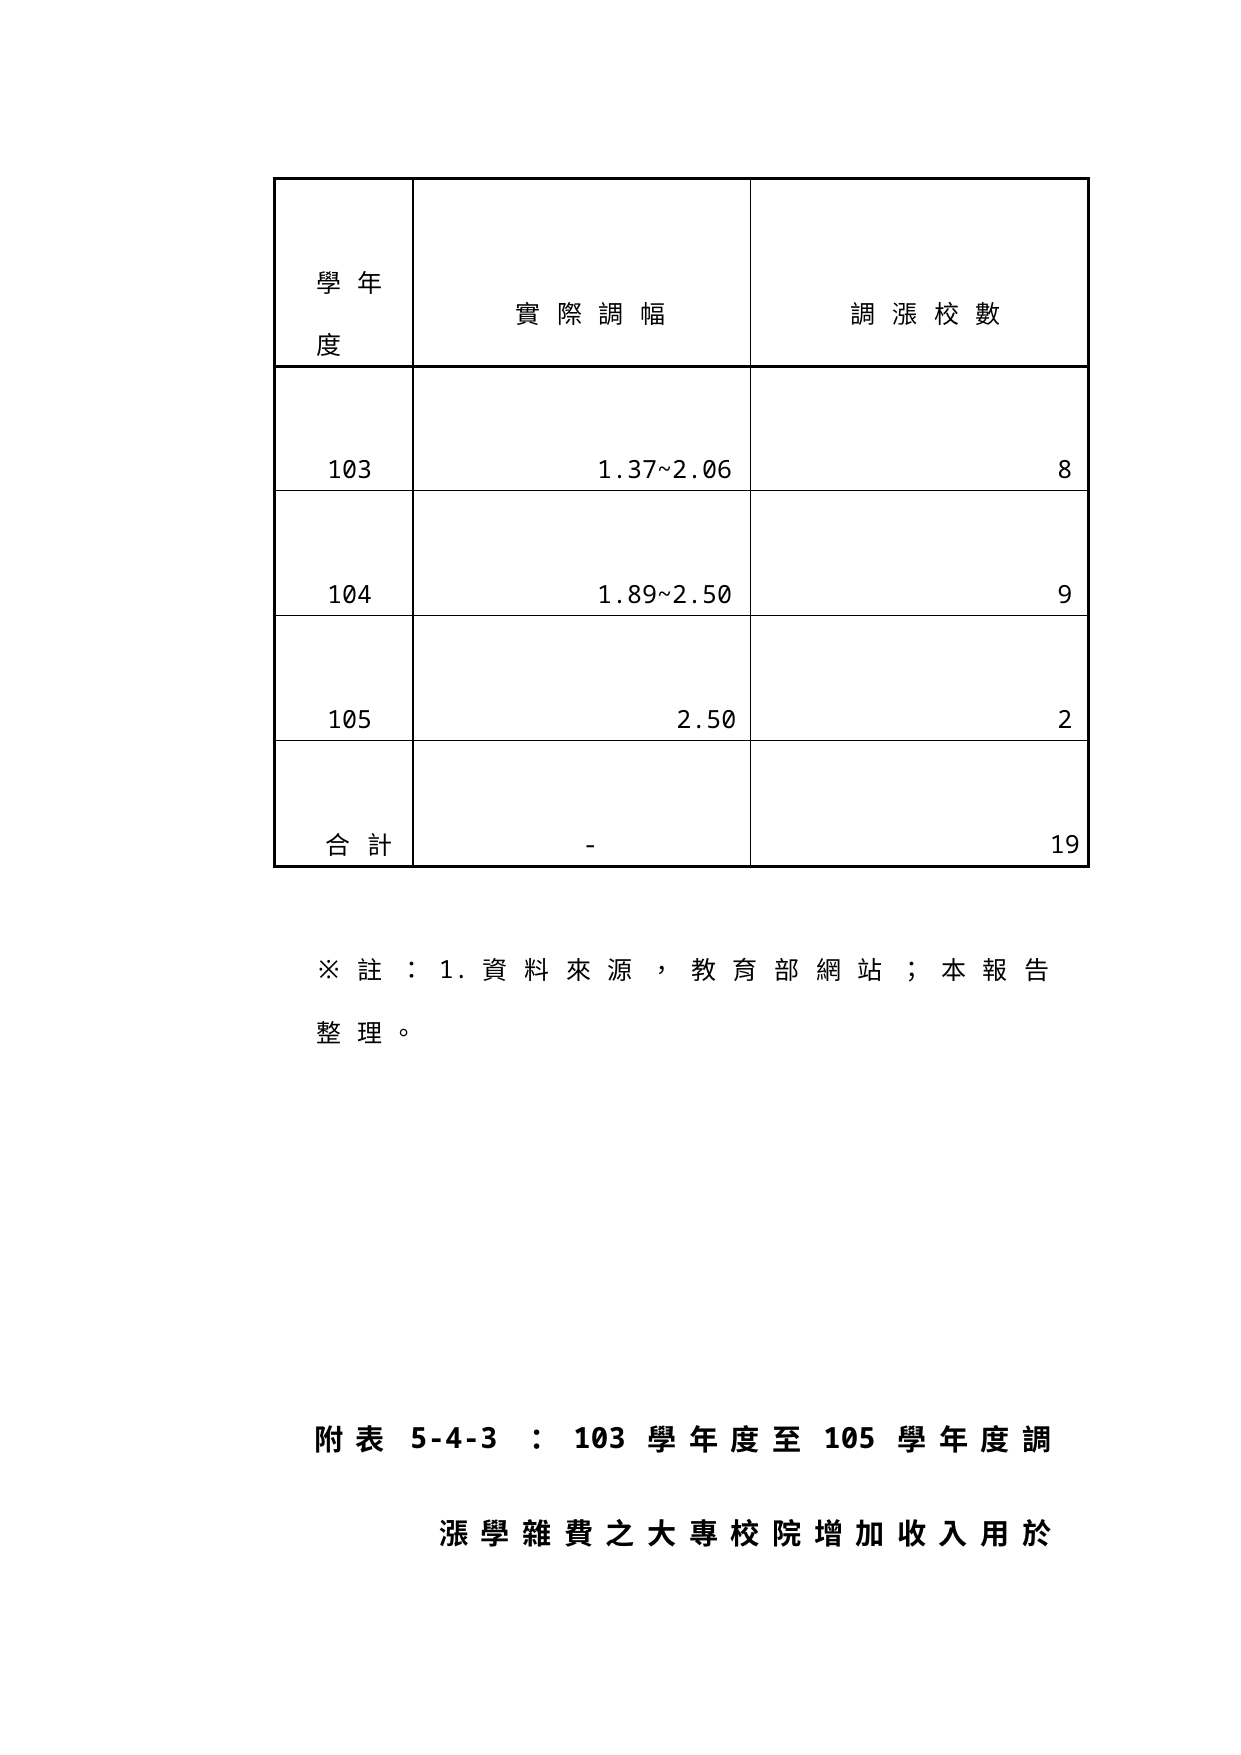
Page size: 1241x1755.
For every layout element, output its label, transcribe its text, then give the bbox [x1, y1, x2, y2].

table_cell 2.50 [414, 616, 750, 740]
table_cell 105 [276, 616, 412, 740]
text ※註：1.資料來源，教育部網站；本報告整理。 [271, 927, 1058, 1052]
table_cell 1.37~2.06 [414, 368, 750, 490]
table_cell 8 [751, 368, 1087, 490]
table_cell 104 [276, 491, 412, 615]
table_header 調漲校數 [751, 180, 1087, 365]
table_cell - [414, 741, 750, 865]
table_cell 19 [751, 741, 1087, 865]
table_cell 合計 [276, 741, 412, 865]
text 附表5-4-3：103學年度至105學年度調漲學雜費之大專校院增加收入用於 [271, 1365, 1058, 1552]
table_cell 1.89~2.50 [414, 491, 750, 615]
table_header 學年度 [276, 180, 412, 365]
table_cell 2 [751, 616, 1087, 740]
table_cell 103 [276, 368, 412, 490]
table_header 實際調幅 [414, 180, 750, 365]
table_cell 9 [751, 491, 1087, 615]
